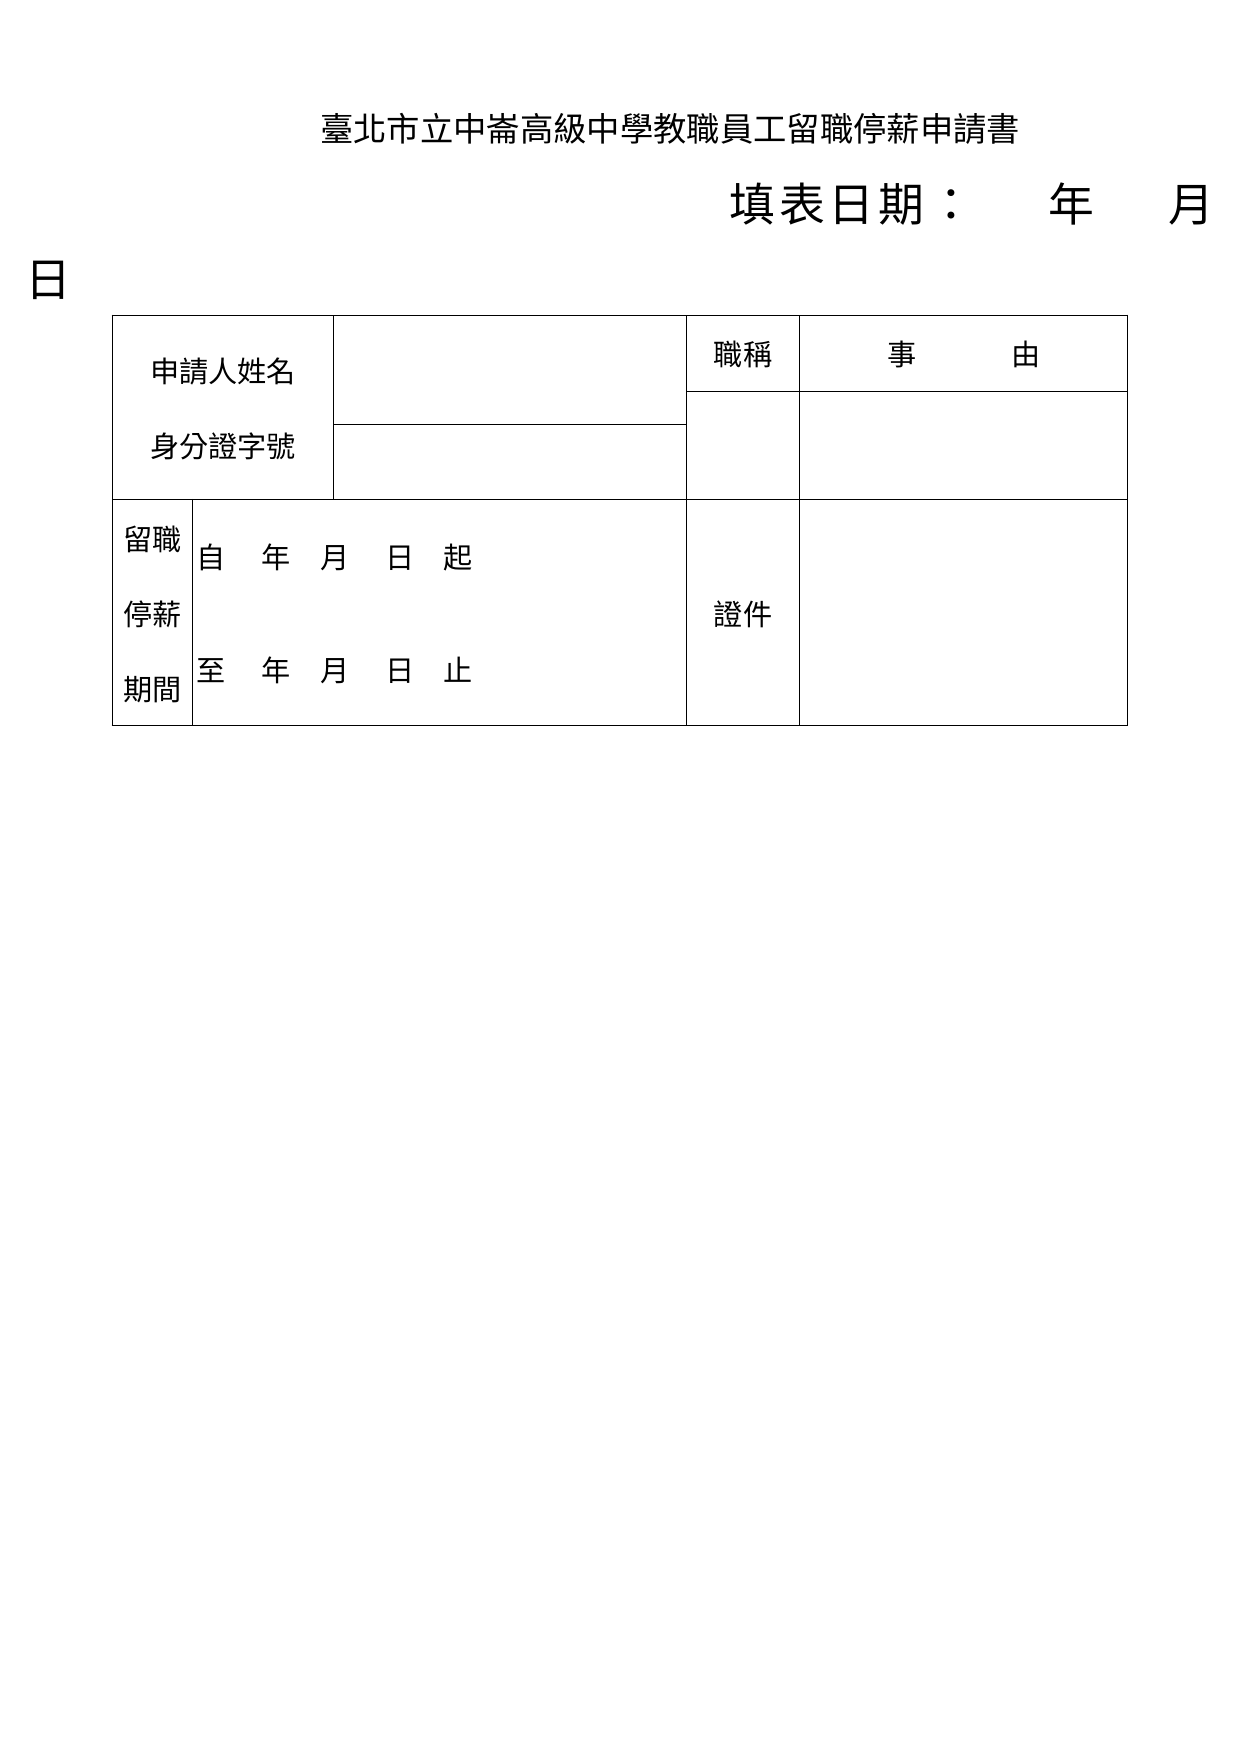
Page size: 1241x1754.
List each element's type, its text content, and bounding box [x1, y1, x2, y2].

table_cell 留職停薪期間 [113, 500, 192, 725]
table_cell 自 年 月 日 起 至 年 月 日 止 [193, 500, 686, 725]
table_header [334, 316, 686, 424]
table_header 申請人姓名 身分證字號 [113, 316, 333, 499]
table_header 職稱 [687, 316, 799, 391]
text 臺北市立中崙高級中學教職員工留職停薪申請書 [25, 89, 1215, 164]
table_cell [687, 392, 799, 499]
table_cell [800, 392, 1127, 499]
table_cell 證件 [687, 500, 799, 725]
table_cell [800, 500, 1127, 725]
table_header 事 由 [800, 316, 1127, 391]
text 填表日期： 年 月 日 [25, 164, 1215, 314]
table_cell [334, 425, 686, 499]
